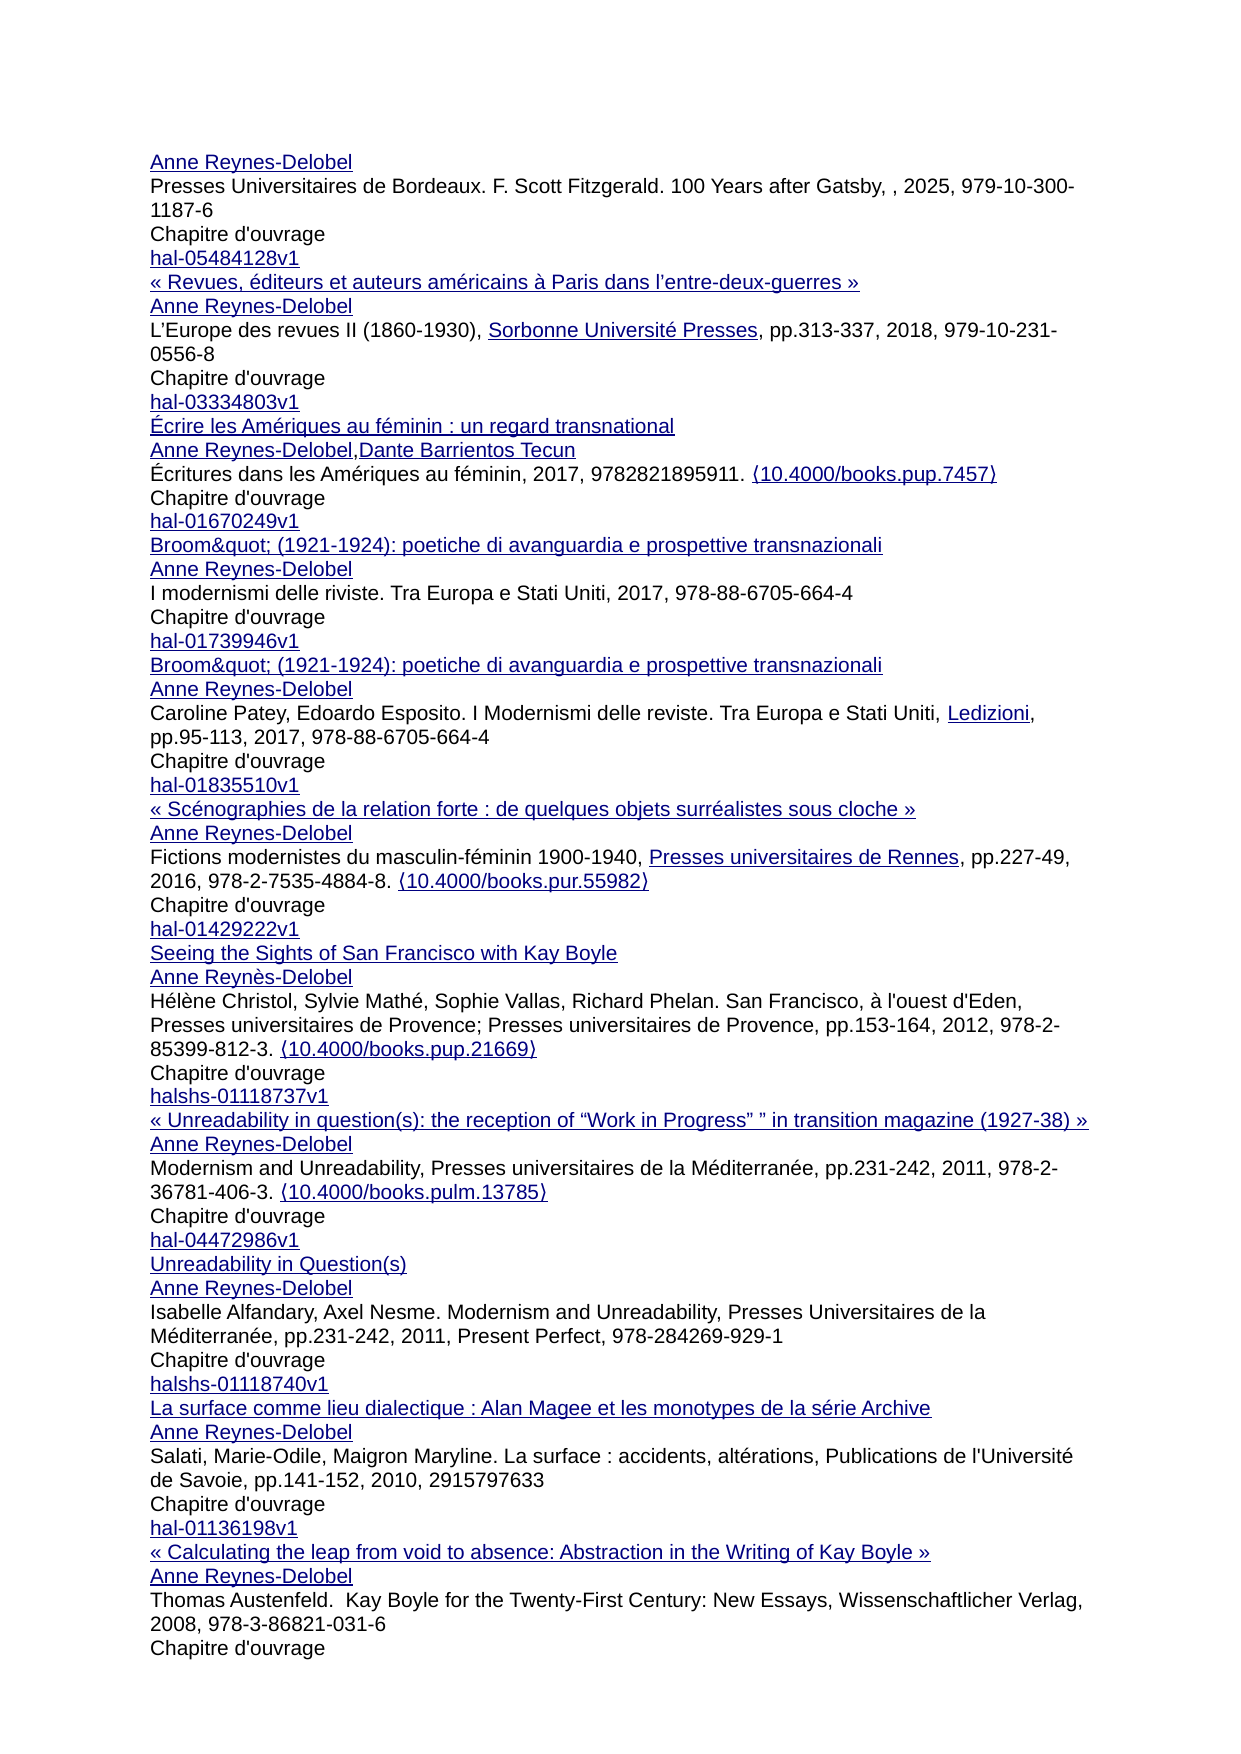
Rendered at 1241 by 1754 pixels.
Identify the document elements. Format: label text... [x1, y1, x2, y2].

table_cell Unreadability in Question(s) Anne Reynes-Delobel Isabelle Alfandary, Axel Nesme. Modernism and Unreadability, Presses Universitaires de la Méditerranée, pp.231-242, 2011, Present Perfect, 978-284269-929-1 Chapitre d'ouvrage halshs-01118740v1 [150, 1252, 1090, 1396]
table_cell Broom&quot; (1921-1924): poetiche di avanguardia e prospettive transnazionali Anne Reynes-Delobel I modernismi delle riviste. Tra Europa e Stati Uniti, 2017, 978-88-6705-664-4 Chapitre d'ouvrage hal-01739946v1 [150, 533, 1090, 653]
table_cell « Revues, éditeurs et auteurs américains à Paris dans l’entre-deux-guerres » Anne Reynes-Delobel L’Europe des revues II (1860-1930), Sorbonne Université Presses, pp.313-337, 2018, 979-10-231-0556-8 Chapitre d'ouvrage hal-03334803v1 [150, 270, 1090, 413]
table_cell Broom&quot; (1921-1924): poetiche di avanguardia e prospettive transnazionali Anne Reynes-Delobel Caroline Patey, Edoardo Esposito. I Modernismi delle reviste. Tra Europa e Stati Uniti, Ledizioni, pp.95-113, 2017, 978-88-6705-664-4 Chapitre d'ouvrage hal-01835510v1 [150, 653, 1090, 797]
table_cell « Unreadability in question(s): the reception of “Work in Progress” ” in transition magazine (1927-38) » Anne Reynes-Delobel Modernism and Unreadability, Presses universitaires de la Méditerranée, pp.231-242, 2011, 978-2-36781-406-3. ⟨10.4000/books.pulm.13785⟩ Chapitre d'ouvrage hal-04472986v1 [150, 1108, 1090, 1252]
table_cell « Scénographies de la relation forte : de quelques objets surréalistes sous cloche » Anne Reynes-Delobel Fictions modernistes du masculin-féminin 1900-1940, Presses universitaires de Rennes, pp.227-49, 2016, 978-2-7535-4884-8. ⟨10.4000/books.pur.55982⟩ Chapitre d'ouvrage hal-01429222v1 [150, 797, 1090, 941]
table_cell « Calculating the leap from void to absence: Abstraction in the Writing of Kay Boyle » Anne Reynes-Delobel Thomas Austenfeld. Kay Boyle for the Twenty-First Century: New Essays, Wissenschaftlicher Verlag, 2008, 978-3-86821-031-6 Chapitre d'ouvrage [150, 1540, 1090, 1659]
table_cell Seeing the Sights of San Francisco with Kay Boyle Anne Reynès-Delobel Hélène Christol, Sylvie Mathé, Sophie Vallas, Richard Phelan. San Francisco, à l'ouest d'Eden, Presses universitaires de Provence; Presses universitaires de Provence, pp.153-164, 2012, 978-2-85399-812-3. ⟨10.4000/books.pup.21669⟩ Chapitre d'ouvrage halshs-01118737v1 [150, 941, 1090, 1108]
table_cell La surface comme lieu dialectique : Alan Magee et les monotypes de la série Archive Anne Reynes-Delobel Salati, Marie-Odile, Maigron Maryline. La surface : accidents, altérations, Publications de l'Université de Savoie, pp.141-152, 2010, 2915797633 Chapitre d'ouvrage hal-01136198v1 [150, 1396, 1090, 1539]
table_header Anne Reynes-Delobel Presses Universitaires de Bordeaux. F. Scott Fitzgerald. 100 Years after Gatsby, , 2025, 979-10-300-1187-6 Chapitre d'ouvrage hal-05484128v1 [150, 150, 1090, 270]
table_cell Écrire les Amériques au féminin : un regard transnational Anne Reynes-Delobel,Dante Barrientos Tecun Écritures dans les Amériques au féminin, 2017, 9782821895911. ⟨10.4000/books.pup.7457⟩ Chapitre d'ouvrage hal-01670249v1 [150, 414, 1090, 533]
